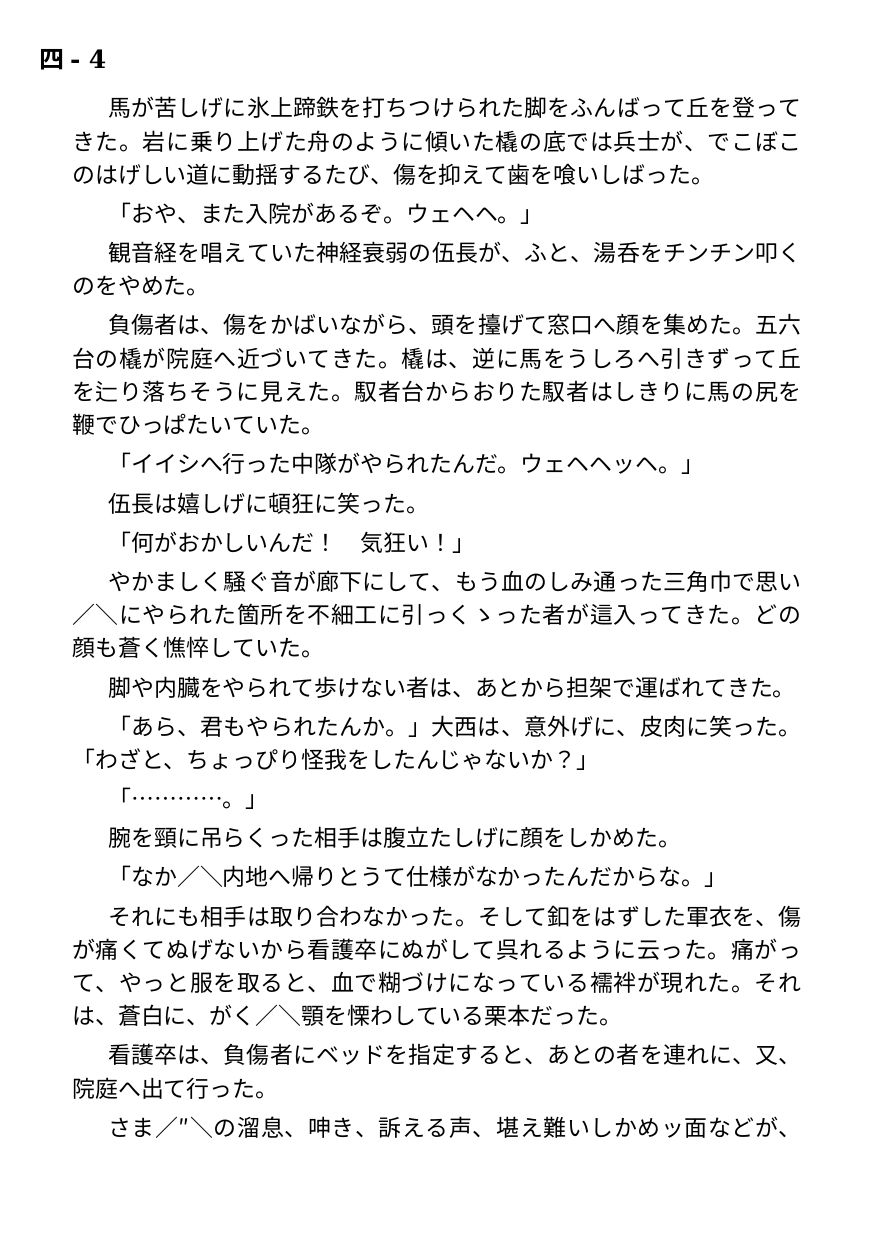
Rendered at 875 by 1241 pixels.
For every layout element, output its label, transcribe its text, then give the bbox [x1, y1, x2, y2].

text 腕を頸に吊らくった相手は腹立たしげに顔をしかめた。 [72, 820, 802, 853]
text 馬が苦しげに氷上蹄鉄を打ちつけられた脚をふんばって丘を登ってきた。岩に乗り上げた舟のように傾いた橇の底では兵士が、でこぼこのはげしい道に動揺するたび、傷を抑えて歯を喰いしばった。 [72, 90, 802, 190]
subtitle 四 - 4 [36, 36, 838, 78]
text 看護卒は、負傷者にベッドを指定すると、あとの者を連れに、又、院庭へ出て行った。 [72, 1037, 802, 1104]
text やかましく騒ぐ音が廊下にして、もう血のしみ通った三角巾で思い／＼にやられた箇所を不細工に引っくゝった者が這入ってきた。どの顔も蒼く憔悴していた。 [72, 564, 802, 663]
text 「なか／＼内地へ帰りとうて仕様がなかったんだからな。」 [72, 859, 802, 892]
text 「何がおかしいんだ！ 気狂い！」 [72, 524, 802, 558]
text 観音経を唱えていた神経衰弱の伍長が、ふと、湯呑をチンチン叩くのをやめた。 [72, 235, 802, 301]
text 「あら、君もやられたんか。」大西は、意外げに、皮肉に笑った。「わざと、ちょっぴり怪我をしたんじゃないか？」 [72, 708, 802, 775]
text 「…………。」 [72, 781, 802, 814]
text 伍長は嬉しげに頓狂に笑った。 [72, 485, 802, 519]
text さま／″＼の溜息、呻き、訴える声、堪え難いしかめッ面などが、 [72, 1110, 802, 1143]
text 「おや、また入院があるぞ。ウェヘヘ。」 [72, 196, 802, 229]
text それにも相手は取り合わなかった。そして釦をはずした軍衣を、傷が痛くてぬげないから看護卒にぬがして呉れるように云った。痛がって、やっと服を取ると、血で糊づけになっている襦袢が現れた。それは、蒼白に、がく／＼顎を慄わしている栗本だった。 [72, 898, 802, 1031]
text 脚や内臓をやられて歩けない者は、あとから担架で運ばれてきた。 [72, 669, 802, 703]
text 負傷者は、傷をかばいながら、頭を擡げて窓口へ顔を集めた。五六台の橇が院庭へ近づいてきた。橇は、逆に馬をうしろへ引きずって丘を辷り落ちそうに見えた。馭者台からおりた馭者はしきりに馬の尻を鞭でひっぱたいていた。 [72, 307, 802, 440]
text 「イイシへ行った中隊がやられたんだ。ウェヘヘッヘ。」 [72, 446, 802, 479]
